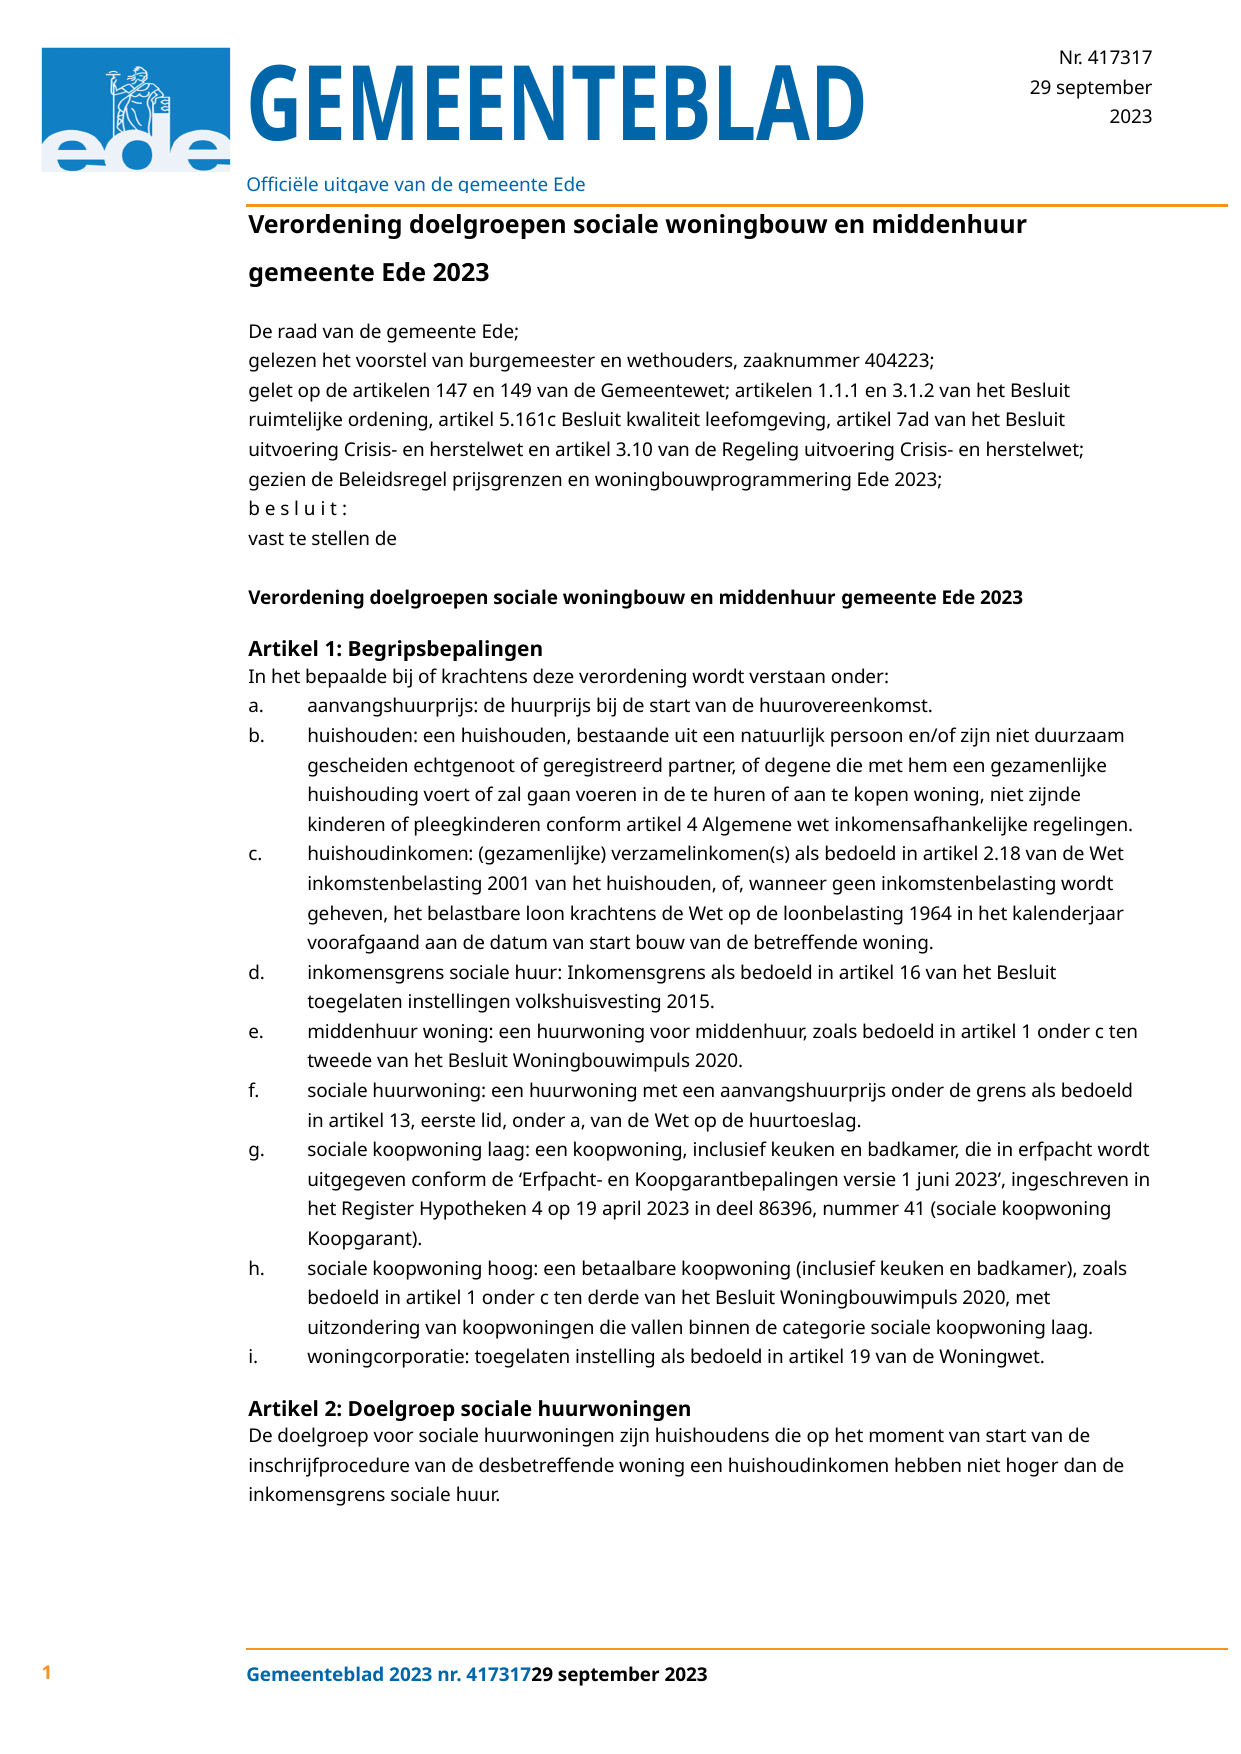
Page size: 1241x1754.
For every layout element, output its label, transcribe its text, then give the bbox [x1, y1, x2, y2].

text De doelgroep voor sociale huurwoningen zijn huishoudens die op het moment van start van de inschrijfprocedure van de desbetreffende woning een huishoudinkomen hebben niet hoger dan de inkomensgrens sociale huur. [248, 1422, 1152, 1507]
text In het bepaalde bij of krachtens deze verordening wordt verstaan onder: [248, 663, 1152, 689]
text b e s l u i t : [248, 495, 1152, 521]
list inkomensgrens sociale huur: Inkomensgrens als bedoeld in artikel 16 van het Besluit toegelaten instellingen volkshuisvesting 2015. [248, 959, 1152, 1014]
list huishoudinkomen: (gezamenlijke) verzamelinkomen(s) als bedoeld in artikel 2.18 van de Wet inkomstenbelasting 2001 van het huishouden, of, wanneer geen inkomstenbelasting wordt geheven, het belastbare loon krachtens de Wet op de loonbelasting 1964 in het kalenderjaar voorafgaand aan de datum van start bouw van de betreffende woning. [248, 841, 1152, 955]
list sociale huurwoning: een huurwoning met een aanvangshuurprijs onder de grens als bedoeld in artikel 13, eerste lid, onder a, van de Wet op de huurtoeslag. [248, 1077, 1152, 1132]
list aanvangshuurprijs: de huurprijs bij de start van de huurovereenkomst. [248, 693, 1152, 718]
text De raad van de gemeente Ede; [248, 318, 1152, 344]
text Verordening doelgroepen sociale woningbouw en middenhuur gemeente Ede 2023 [248, 584, 1152, 610]
list woningcorporatie: toegelaten instelling als bedoeld in artikel 19 van de Woningwet. [248, 1343, 1152, 1369]
text Artikel 2: Doelgroep sociale huurwoningen [248, 1394, 1152, 1422]
list middenhuur woning: een huurwoning voor middenhuur, zoals bedoeld in artikel 1 onder c ten tweede van het Besluit Woningbouwimpuls 2020. [248, 1018, 1152, 1073]
text gelezen het voorstel van burgemeester en wethouders, zaaknummer 404223; [248, 347, 1152, 373]
text Verordening doelgroepen sociale woningbouw en middenhuur gemeente Ede 2023 [248, 207, 1152, 288]
text vast te stellen de [248, 525, 1152, 551]
text Artikel 1: Begripsbepalingen [248, 634, 1152, 663]
list huishouden: een huishouden, bestaande uit een natuurlijk persoon en/of zijn niet duurzaam gescheiden echtgenoot of geregistreerd partner, of degene die met hem een gezamenlijke huishouding voert of zal gaan voeren in de te huren of aan te kopen woning, niet zijnde kinderen of pleegkinderen conform artikel 4 Algemene wet inkomensafhankelijke regelingen. [248, 722, 1152, 837]
list sociale koopwoning laag: een koopwoning, inclusief keuken en badkamer, die in erfpacht wordt uitgegeven conform de ‘Erfpacht- en Koopgarantbepalingen versie 1 juni 2023’, ingeschreven in het Register Hypotheken 4 op 19 april 2023 in deel 86396, nummer 41 (sociale koopwoning Koopgarant). [248, 1136, 1152, 1251]
text gelet op de artikelen 147 en 149 van de Gemeentewet; artikelen 1.1.1 en 3.1.2 van het Besluit ruimtelijke ordening, artikel 5.161c Besluit kwaliteit leefomgeving, artikel 7ad van het Besluit uitvoering Crisis- en herstelwet en artikel 3.10 van de Regeling uitvoering Crisis- en herstelwet; [248, 377, 1152, 462]
list sociale koopwoning hoog: een betaalbare koopwoning (inclusief keuken en badkamer), zoals bedoeld in artikel 1 onder c ten derde van het Besluit Woningbouwimpuls 2020, met uitzondering van koopwoningen die vallen binnen de categorie sociale koopwoning laag. [248, 1255, 1152, 1339]
text gezien de Beleidsregel prijsgrenzen en woningbouwprogrammering Ede 2023; [248, 466, 1152, 492]
picture [41, 47, 231, 172]
